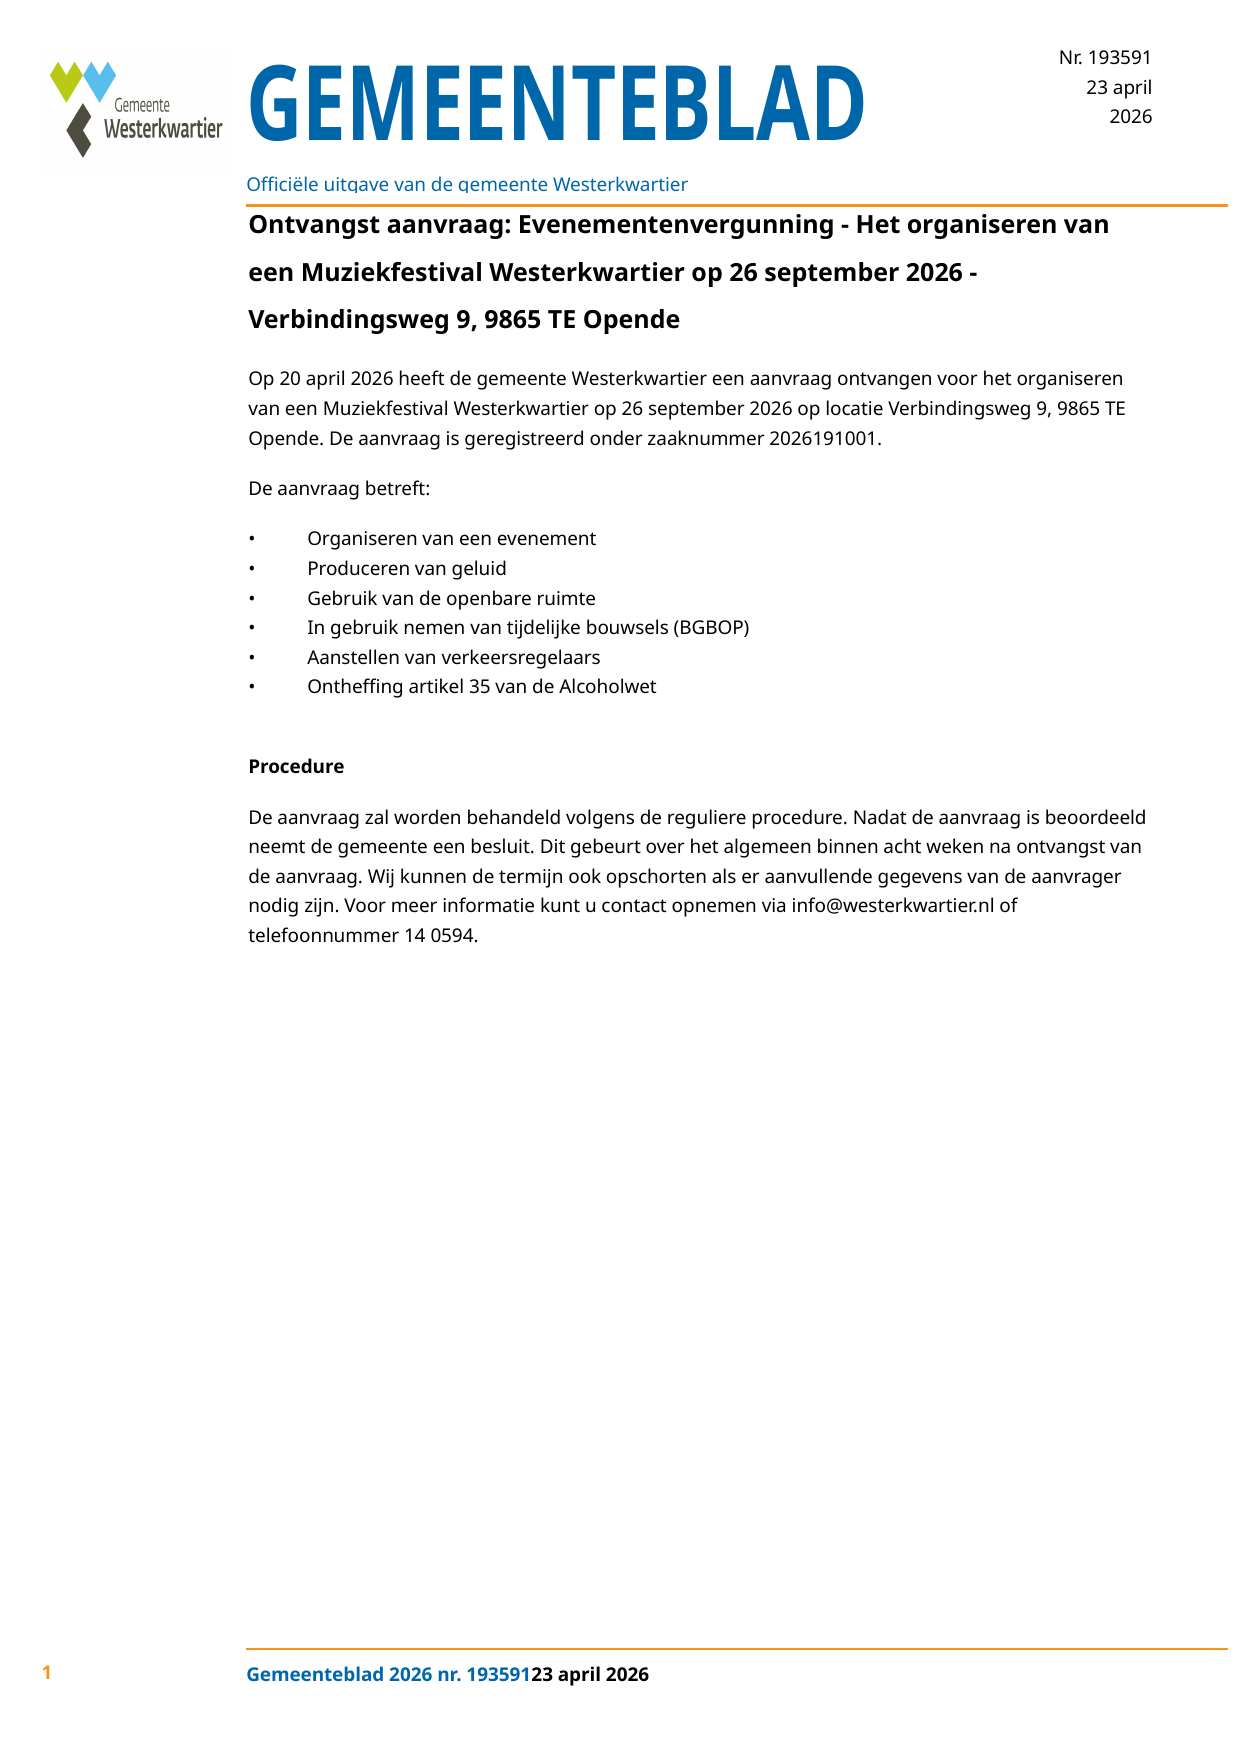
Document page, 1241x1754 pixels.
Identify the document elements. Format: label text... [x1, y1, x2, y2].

text De aanvraag zal worden behandeld volgens de reguliere procedure. Nadat de aanvraag is beoordeeld neemt de gemeente een besluit. Dit gebeurt over het algemeen binnen acht weken na ontvangst van de aanvraag. Wij kunnen de termijn ook opschorten als er aanvullende gegevens van de aanvrager nodig zijn. Voor meer informatie kunt u contact opnemen via info@westerkwartier.nl of telefoonnummer 14 0594. [248, 804, 1152, 948]
text Op 20 april 2026 heeft de gemeente Westerkwartier een aanvraag ontvangen voor het organiseren van een Muziekfestival Westerkwartier op 26 september 2026 op locatie Verbindingsweg 9, 9865 TE Opende. De aanvraag is geregistreerd onder zaaknummer 2026191001. [248, 366, 1152, 450]
list Ontheffing artikel 35 van de Alcoholwet [248, 673, 1152, 699]
picture [41, 47, 231, 172]
list Aanstellen van verkeersregelaars [248, 644, 1152, 669]
text Procedure [248, 753, 1152, 779]
text De aanvraag betreft: [248, 475, 1152, 501]
list Gebruik van de openbare ruimte [248, 585, 1152, 610]
list Produceren van geluid [248, 555, 1152, 581]
list In gebruik nemen van tijdelijke bouwsels (BGBOP) [248, 614, 1152, 640]
list Organiseren van een evenement [248, 526, 1152, 551]
text Ontvangst aanvraag: Evenementenvergunning - Het organiseren van een Muziekfestival Westerkwartier op 26 september 2026 - Verbindingsweg 9, 9865 TE Opende [248, 207, 1152, 336]
